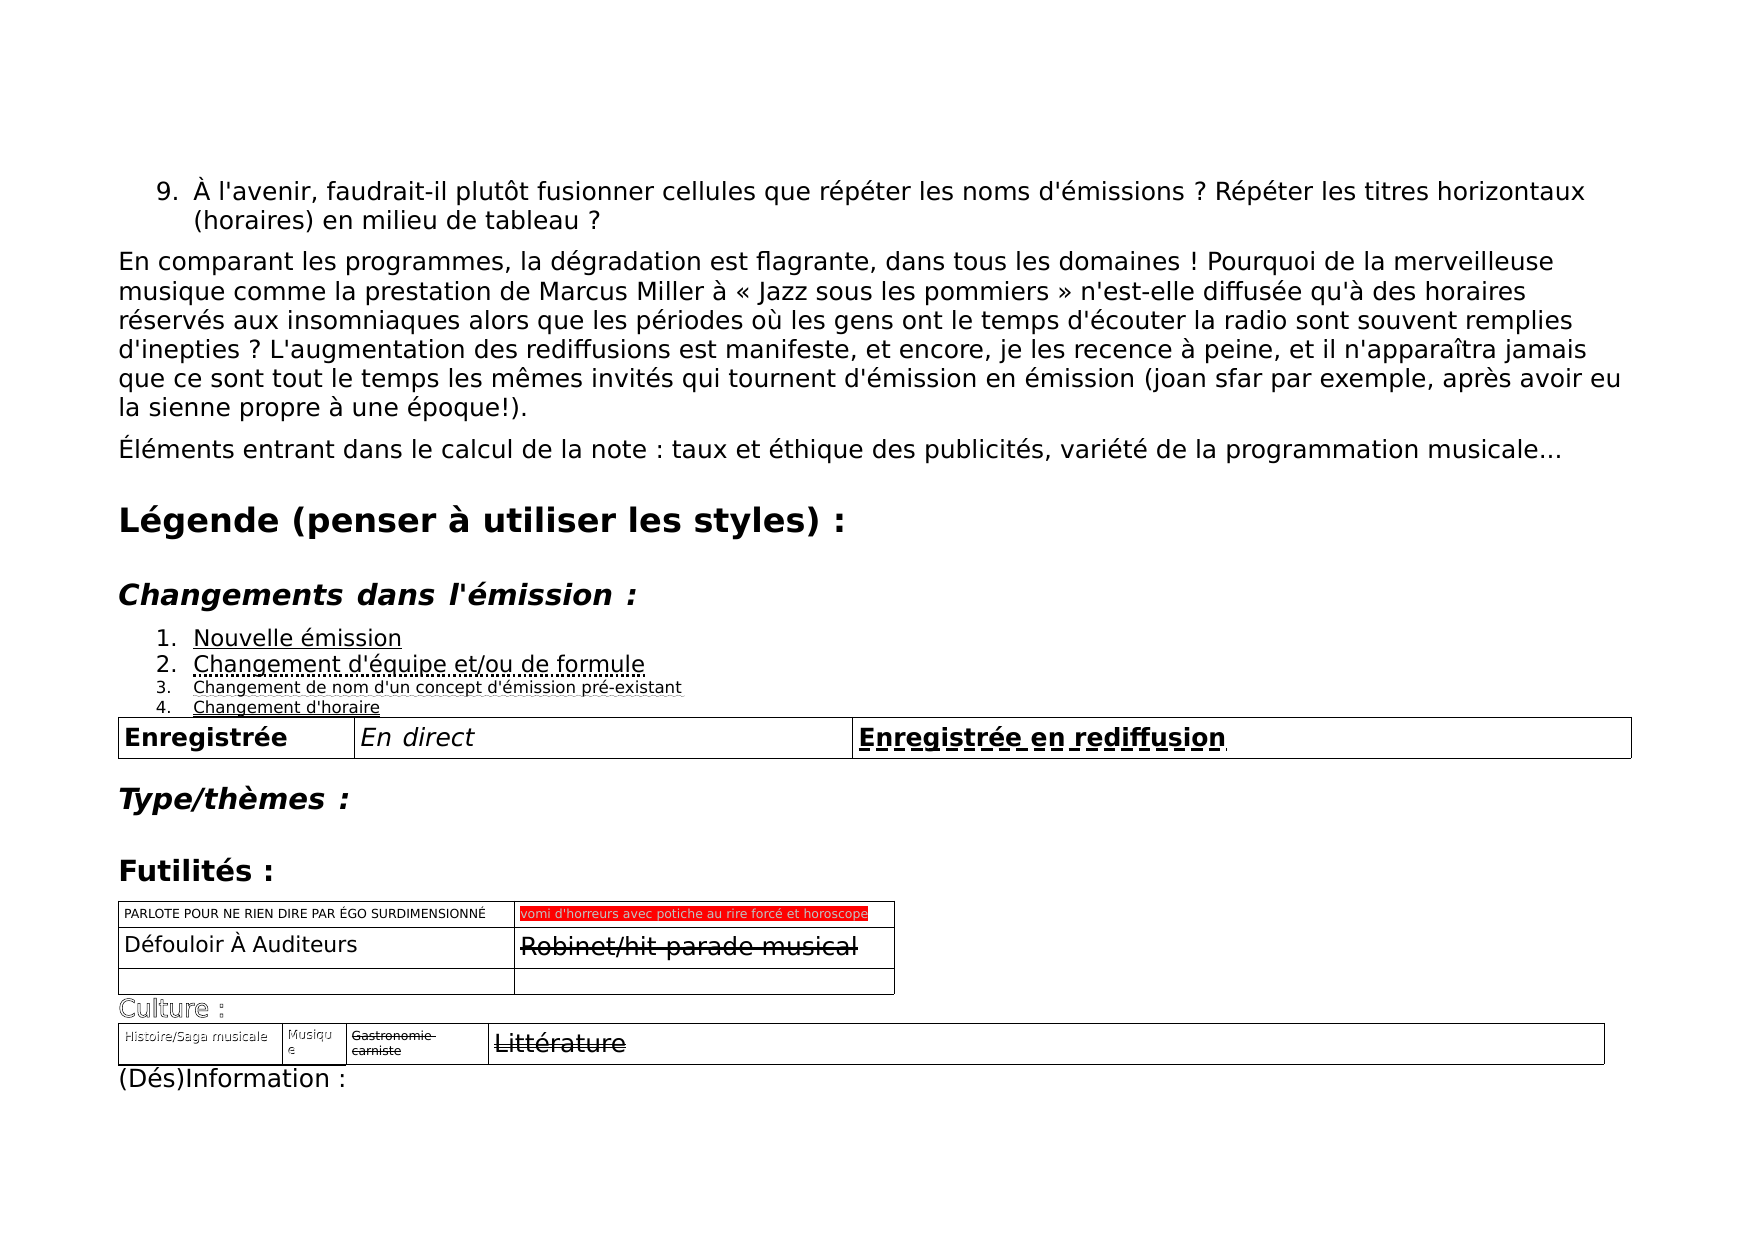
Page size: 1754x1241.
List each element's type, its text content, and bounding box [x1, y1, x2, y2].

subtitle Futilités : [118, 854, 1636, 888]
subtitle Légende (penser à utiliser les styles) : [118, 502, 1636, 541]
table_cell Défouloir à auditeurs [119, 928, 514, 967]
subtitle Changements dans l'émission : [118, 578, 1636, 612]
list Changement d'horaire [156, 697, 1636, 717]
text Culture : [118, 994, 1636, 1023]
table_header Enregistrée en rediffusion [853, 718, 1631, 758]
text (Dés)Information : [118, 1064, 1636, 1093]
table_header En direct [355, 718, 852, 758]
list Changement de nom d'un concept d'émission pré-existant [156, 678, 1636, 697]
table_header Vomi d'horreurs avec potiche au rire forcé et horoscope [515, 902, 894, 927]
table_cell [119, 969, 514, 994]
table_cell Robinet/hit-parade musical [515, 928, 894, 967]
list À l'avenir, faudrait-il plutôt fusionner cellules que répéter les noms d'émissions ? Répéter les titres horizontaux (horaires) en milieu de tableau ? [156, 177, 1636, 235]
list Changement d'équipe et/ou de formule [156, 651, 1636, 678]
text Éléments entrant dans le calcul de la note : taux et éthique des publicités, variété de la programmation musicale... [118, 435, 1636, 464]
table_header Histoire/Saga musicale [119, 1024, 282, 1064]
text En comparant les programmes, la dégradation est flagrante, dans tous les domaines ! Pourquoi de la merveilleuse musique comme la prestation de Marcus Miller à « Jazz sous les pommiers » n'est-elle diffusée qu'à des horaires réservés aux insomniaques alors que les périodes où les gens ont le temps d'écouter la radio sont souvent remplies d'inepties ? L'augmentation des rediffusions est manifeste, et encore, je les recence à peine, et il n'apparaîtra jamais que ce sont tout le temps les mêmes invités qui tournent d'émission en émission (joan sfar par exemple, après avoir eu la sienne propre à une époque!). [118, 248, 1636, 423]
subtitle Type/thèmes : [118, 783, 1636, 817]
table_header Parlote pour ne rien dire par égo surdimensionné [119, 902, 514, 927]
list Nouvelle émission [156, 625, 1636, 651]
table_header Enregistrée [119, 718, 354, 758]
table_header Musique [283, 1024, 346, 1064]
table_cell [515, 969, 894, 994]
table_header Gastronomie carniste [347, 1024, 488, 1064]
table_header Littérature [489, 1024, 1604, 1064]
